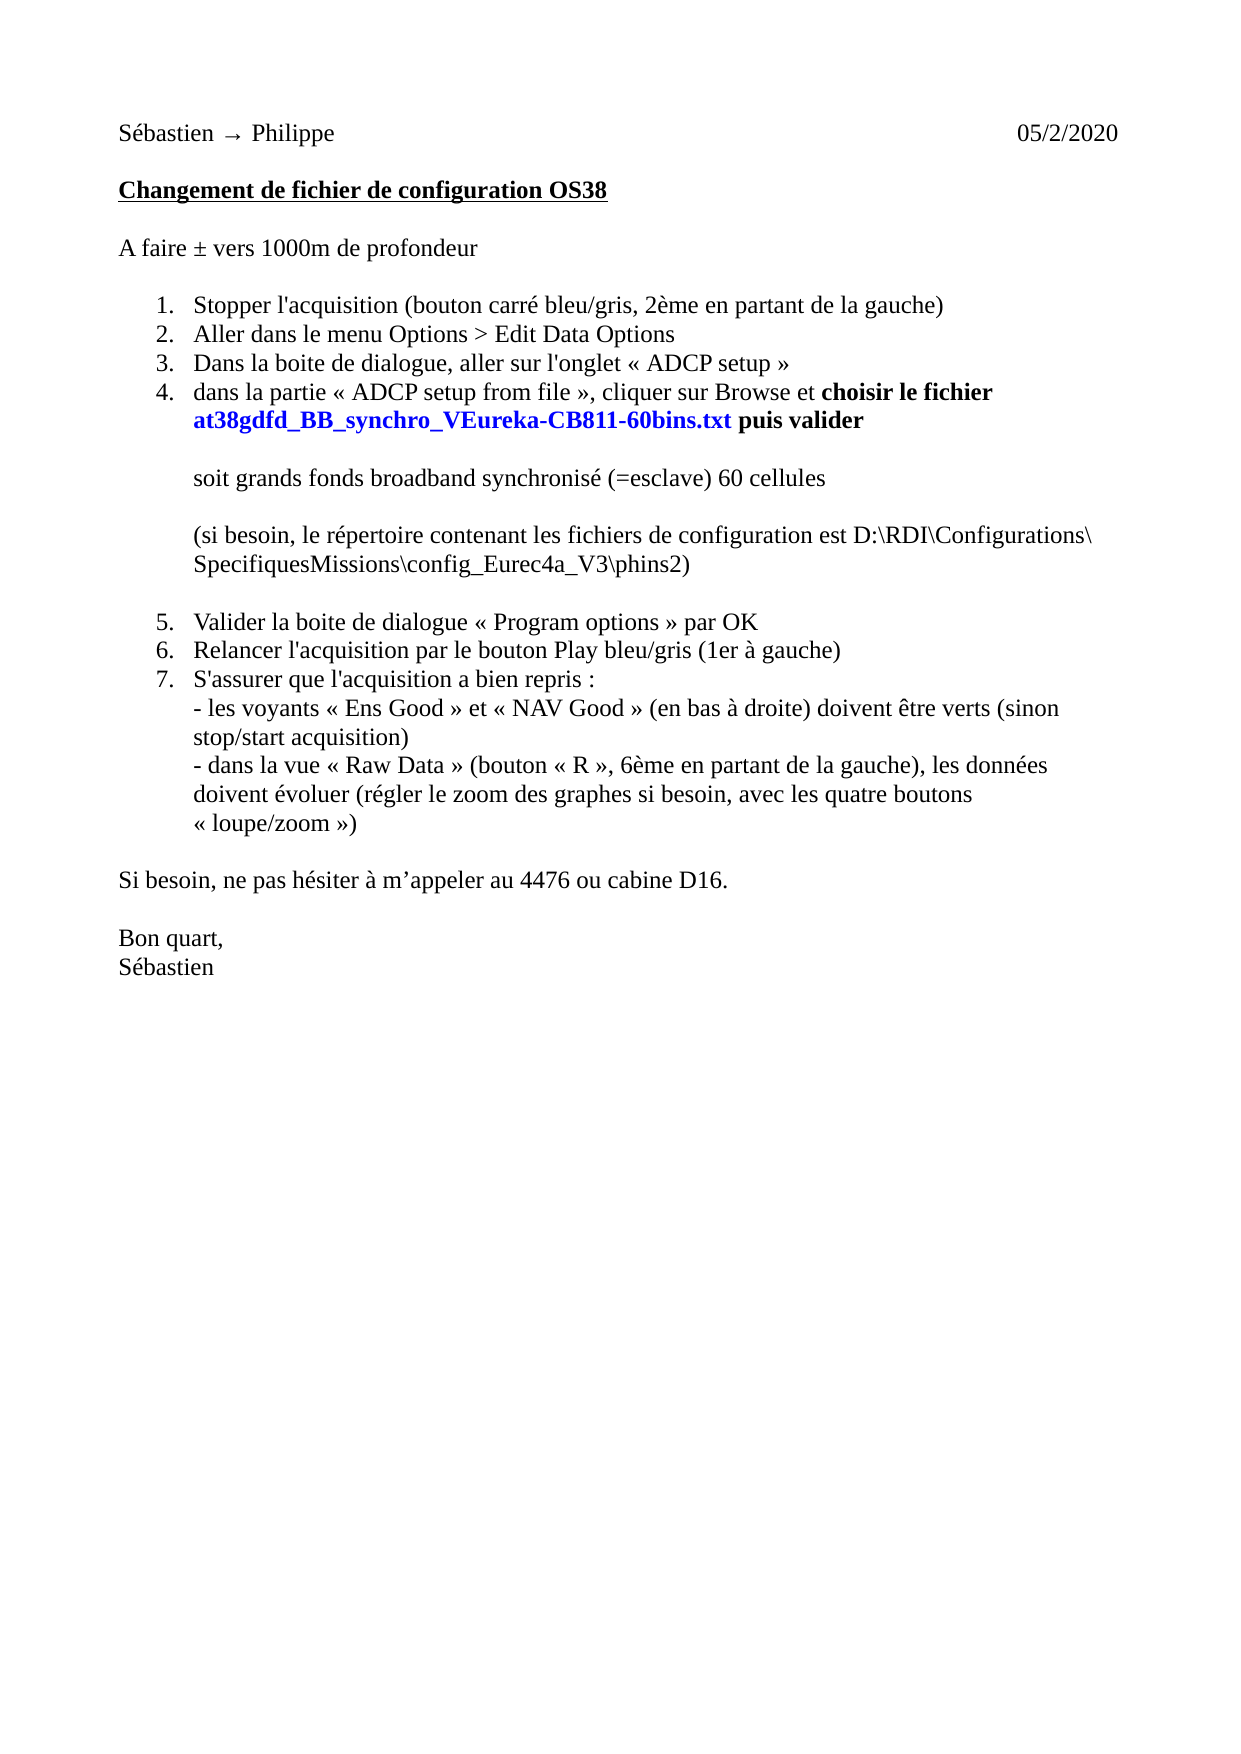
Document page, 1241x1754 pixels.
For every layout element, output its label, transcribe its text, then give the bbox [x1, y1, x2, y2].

text A faire ± vers 1000m de profondeur [118, 233, 1122, 262]
list Relancer l'acquisition par le bouton Play bleu/gris (1er à gauche) [156, 636, 1122, 664]
text Sébastien [118, 952, 1122, 981]
list Aller dans le menu Options > Edit Data Options [156, 319, 1122, 348]
text Bon quart, [118, 923, 1122, 952]
list dans la partie « ADCP setup from file », cliquer sur Browse et choisir le fichier at38gdfd_BB_synchro_VEureka-CB811-60bins.txt puis valider soit grands fonds broadband synchronisé (=esclave) 60 cellules (si besoin, le répertoire contenant les fichiers de configuration est D:\RDI\Configurations\SpecifiquesMissions\config_Eurec4a_V3\phins2) [156, 377, 1122, 607]
text Sébastien → Philippe 05/2/2020 [118, 118, 1122, 147]
list Stopper l'acquisition (bouton carré bleu/gris, 2ème en partant de la gauche) [156, 291, 1122, 319]
list S'assurer que l'acquisition a bien repris : - les voyants « Ens Good » et « NAV Good » (en bas à droite) doivent être verts (sinon stop/start acquisition) - dans la vue « Raw Data » (bouton « R », 6ème en partant de la gauche), les données doivent évoluer (régler le zoom des graphes si besoin, avec les quatre boutons « loupe/zoom ») [156, 664, 1122, 837]
text Changement de fichier de configuration OS38 [118, 176, 1122, 204]
list Dans la boite de dialogue, aller sur l'onglet « ADCP setup » [156, 348, 1122, 377]
list Valider la boite de dialogue « Program options » par OK [156, 607, 1122, 636]
text Si besoin, ne pas hésiter à m’appeler au 4476 ou cabine D16. [118, 866, 1122, 894]
